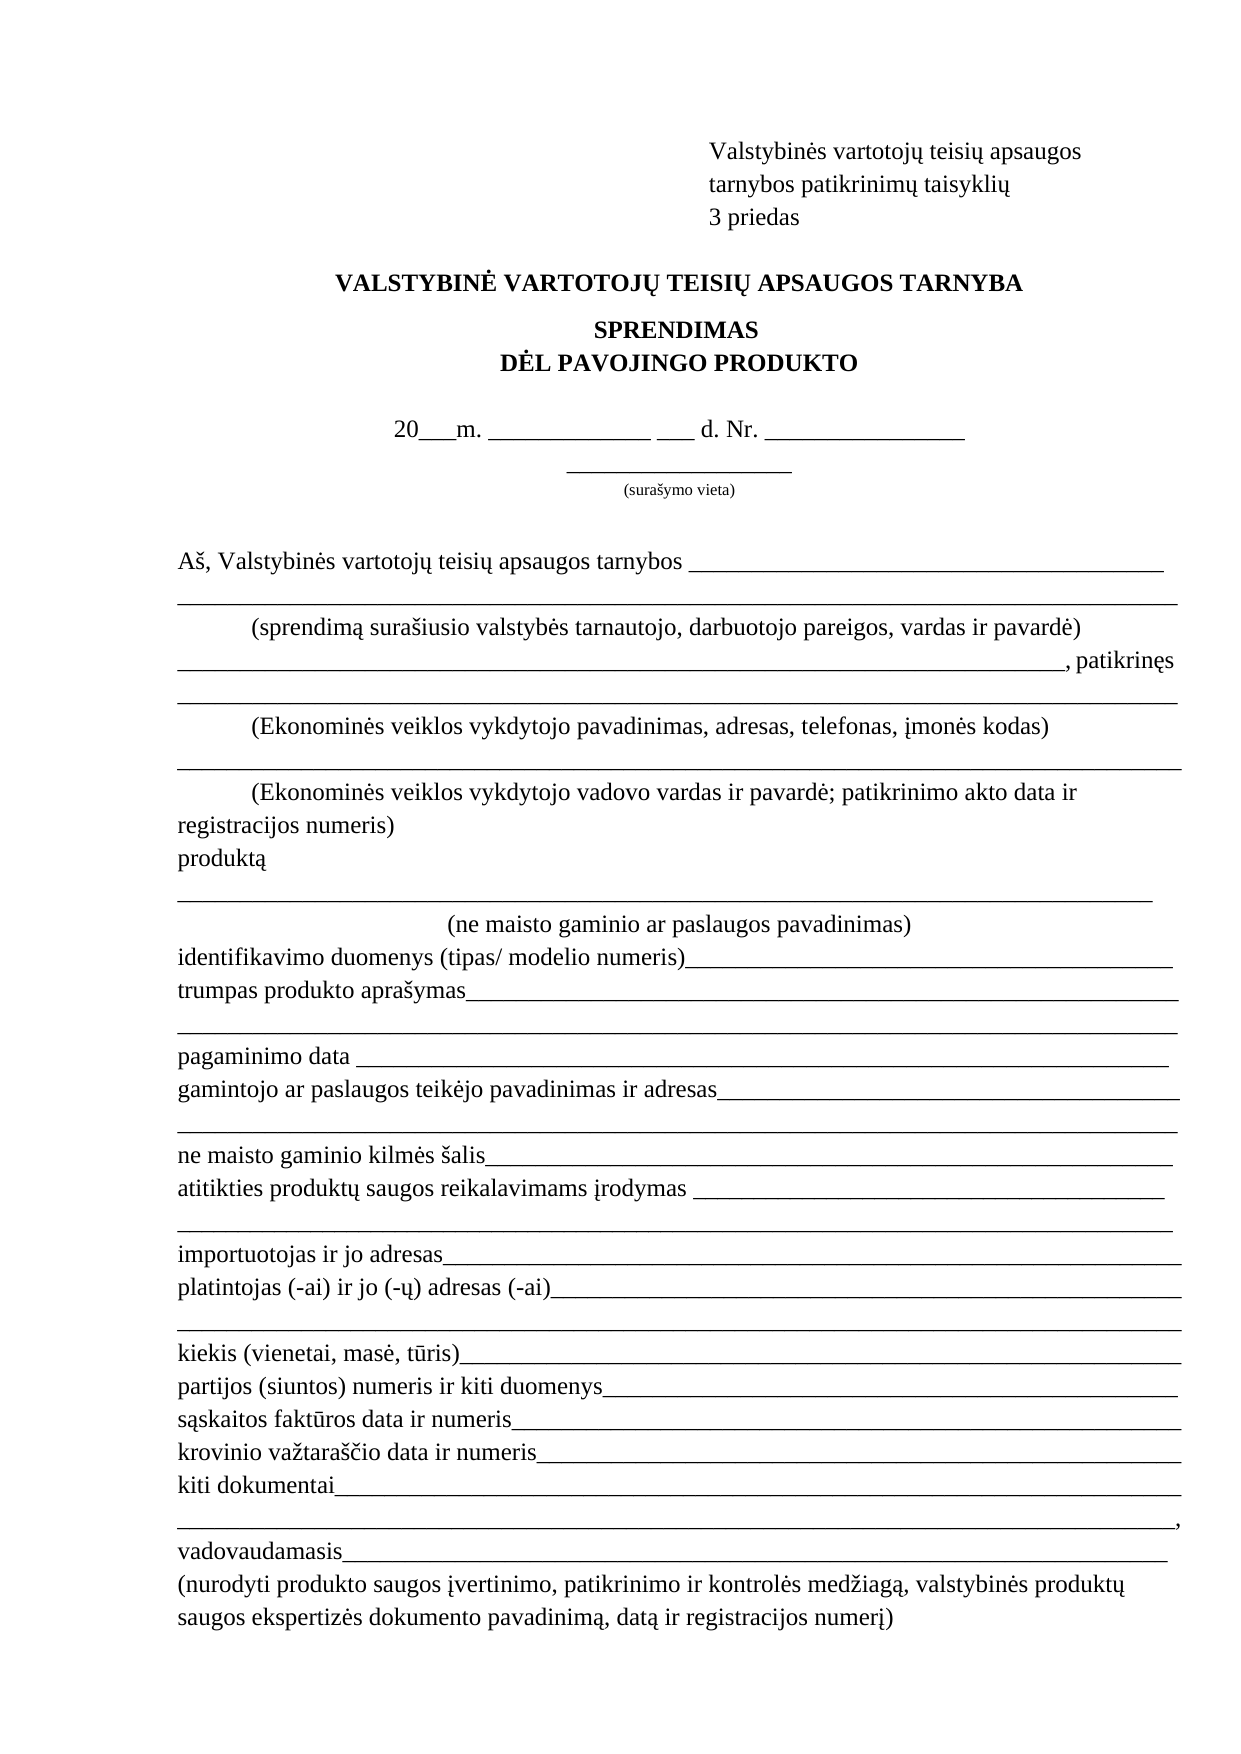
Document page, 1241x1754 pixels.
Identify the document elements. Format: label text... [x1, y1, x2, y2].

text Valstybinės vartotojų teisių apsaugos [177, 136, 1181, 164]
text DĖL PAVOJINGO PRODUKTO [177, 348, 1181, 376]
text (Ekonominės veiklos vykdytojo pavadinimas, adresas, telefonas, įmonės kodas) [177, 711, 1181, 740]
text (nurodyti produkto saugos įvertinimo, patikrinimo ir kontrolės medžiagą, valstybinės produktų saugos ekspertizės dokumento pavadinimą, datą ir registracijos numerį) [177, 1569, 1181, 1631]
text _______________________________________________________________________, patikrinęs [177, 645, 1181, 674]
text ________________________________________________________________________________ [177, 579, 1181, 608]
text SPRENDIMAS [177, 315, 1181, 343]
text importuotojas ir jo adresas [177, 1239, 1181, 1268]
text kiekis (vienetai, masė, tūris) [177, 1338, 1181, 1367]
text atitikties produktų saugos reikalavimams įrodymas _______________________________________ [177, 1173, 1181, 1202]
text (Ekonominės veiklos vykdytojo vadovo vardas ir pavardė; patikrinimo akto data ir registracijos numeris) [177, 777, 1181, 839]
text identifikavimo duomenys (tipas/ modelio numeris)_______________________________________ [177, 942, 1181, 971]
text krovinio važtaraščio data ir numeris [177, 1437, 1181, 1466]
text ________________________________________________________________________________ [177, 1008, 1181, 1037]
text (ne maisto gaminio ar paslaugos pavadinimas) [177, 909, 1181, 938]
text VALSTYBINĖ VARTOTOJŲ TEISIŲ APSAUGOS TARNYBA [177, 268, 1181, 297]
text vadovaudamasis__________________________________________________________________ [177, 1536, 1181, 1565]
text _________________________________________________________________________________ [177, 1206, 1181, 1235]
text pagaminimo data _________________________________________________________________ [177, 1041, 1181, 1070]
text Aš, Valstybinės vartotojų teisių apsaugos tarnybos ______________________________________ [177, 546, 1181, 574]
text trumpas produkto aprašymas_________________________________________________________ [177, 975, 1181, 1004]
text platintojas (-ai) ir jo (-ų) adresas (-ai) [177, 1272, 1181, 1301]
text ________________________________________________________________________________ [177, 1107, 1181, 1136]
text 3 priedas [177, 202, 1181, 231]
text , [177, 1503, 1181, 1532]
text ne maisto gaminio kilmės šalis_______________________________________________________ [177, 1140, 1181, 1169]
text ________________________________________________________________________________ [177, 678, 1181, 707]
text 20___m. _____________ ___ d. Nr. ________________ [177, 414, 1181, 442]
text sąskaitos faktūros data ir numeris [177, 1404, 1181, 1433]
text tarnybos patikrinimų taisyklių [177, 169, 1181, 198]
text kiti dokumentai [177, 1470, 1181, 1499]
text (sprendimą surašiusio valstybės tarnautojo, darbuotojo pareigos, vardas ir pavardė) [177, 612, 1181, 641]
text gamintojo ar paslaugos teikėjo pavadinimas ir adresas_____________________________________ [177, 1074, 1181, 1103]
text produktą ______________________________________________________________________________ [177, 843, 1181, 905]
text partijos (siuntos) numeris ir kiti duomenys______________________________________________ [177, 1371, 1181, 1400]
text (surašymo vieta) [177, 480, 1181, 508]
text __________________ [177, 447, 1181, 476]
